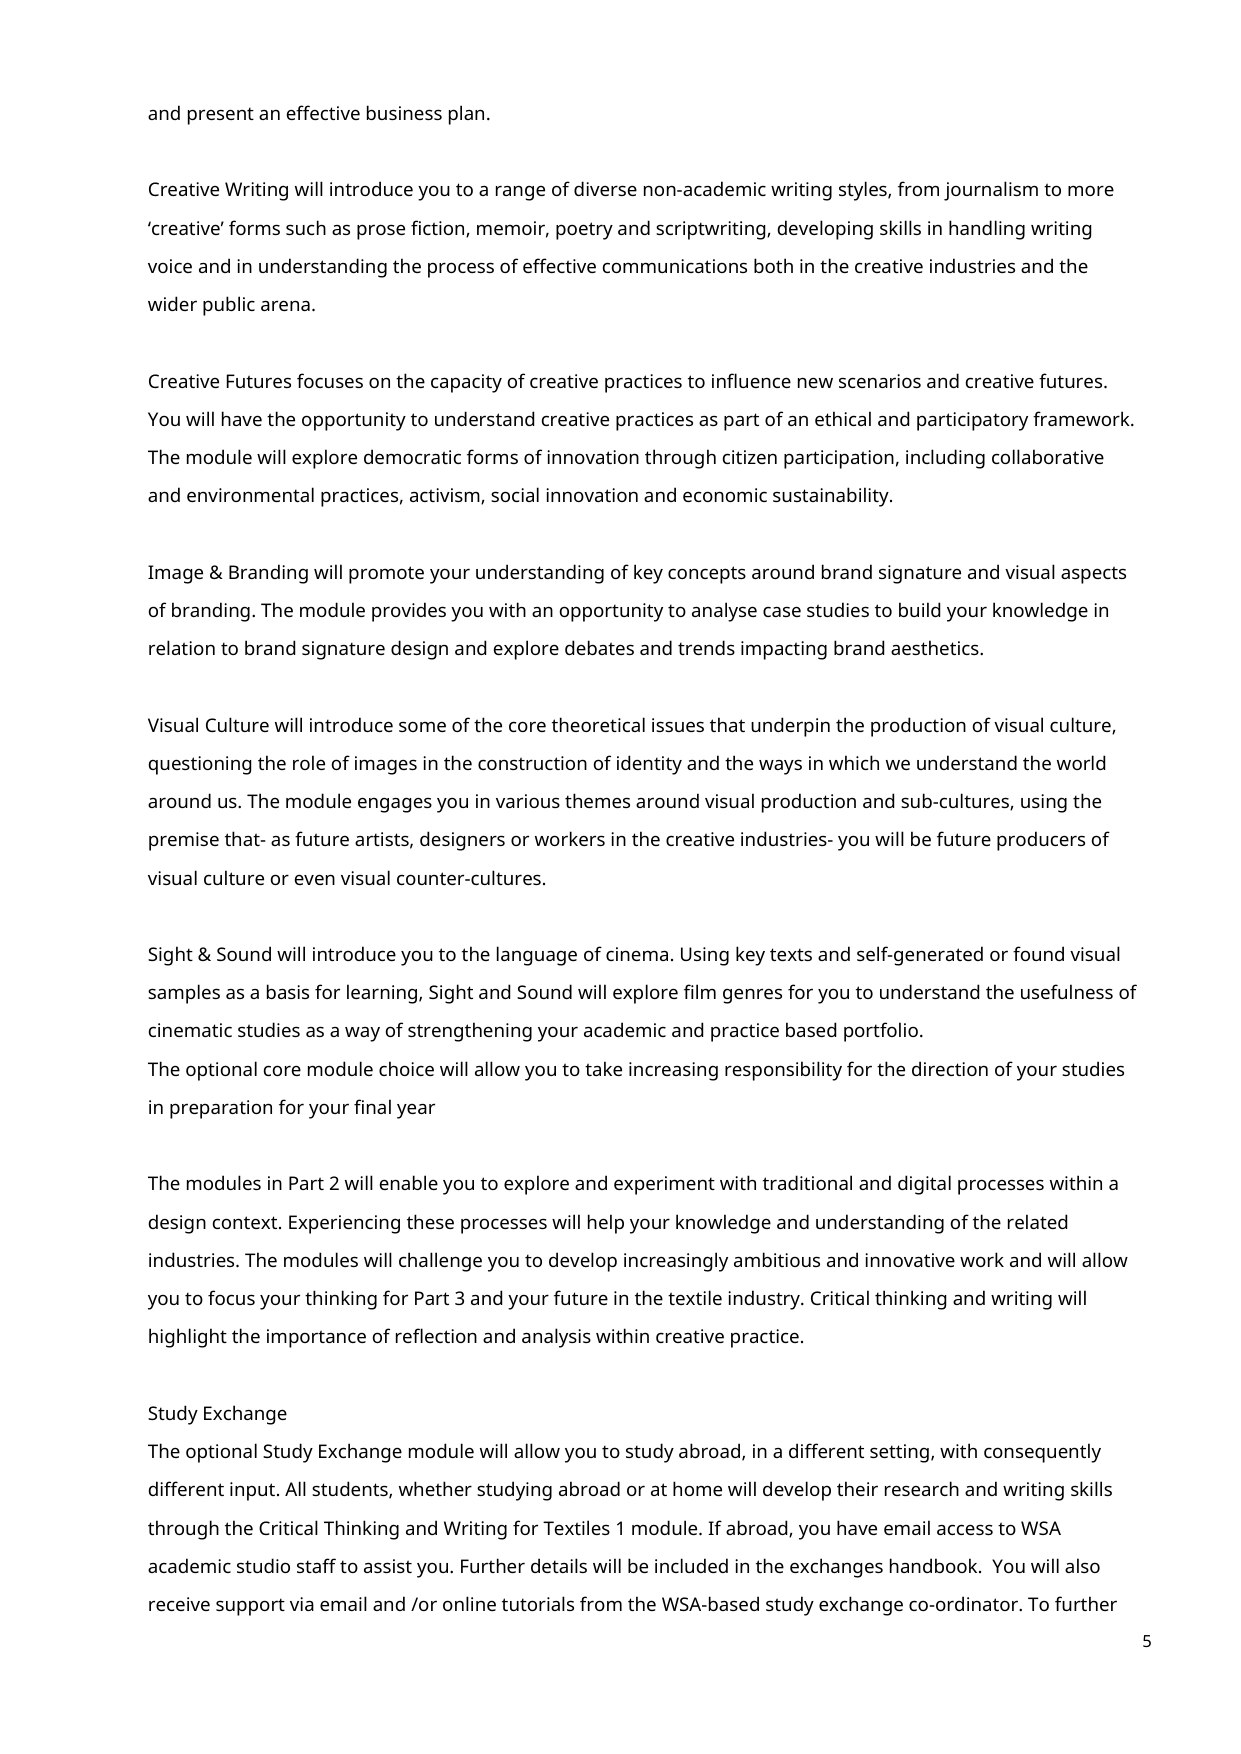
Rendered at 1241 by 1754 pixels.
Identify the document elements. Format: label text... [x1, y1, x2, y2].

table_cell and present an effective business plan. Creative Writing will introduce you to a range of diverse non-academic writing styles, from journalism to more ‘creative’ forms such as prose fiction, memoir, poetry and scriptwriting, developing skills in handling writing voice and in understanding the process of effective communications both in the creative industries and the wider public arena. Creative Futures focuses on the capacity of creative practices to influence new scenarios and creative futures. You will have the opportunity to understand creative practices as part of an ethical and participatory framework. The module will explore democratic forms of innovation through citizen participation, including collaborative and environmental practices, activism, social innovation and economic sustainability. Image & Branding will promote your understanding of key concepts around brand signature and visual aspects of branding. The module provides you with an opportunity to analyse case studies to build your knowledge in relation to brand signature design and explore debates and trends impacting brand aesthetics. Visual Culture will introduce some of the core theoretical issues that underpin the production of visual culture, questioning the role of images in the construction of identity and the ways in which we understand the world around us. The module engages you in various themes around visual production and sub-cultures, using the premise that- as future artists, designers or workers in the creative industries- you will be future producers of visual culture or even visual counter-cultures. Sight & Sound will introduce you to the language of cinema. Using key texts and self-generated or found visual samples as a basis for learning, Sight and Sound will explore film genres for you to understand the usefulness of cinematic studies as a way of strengthening your academic and practice based portfolio. The optional core module choice will allow you to take increasing responsibility for the direction of your studies in preparation for your final year The modules in Part 2 will enable you to explore and experiment with traditional and digital processes within a design context. Experiencing these processes will help your knowledge and understanding of the related industries. The modules will challenge you to develop increasingly ambitious and innovative work and will allow you to focus your thinking for Part 3 and your future in the textile industry. Critical thinking and writing will highlight the importance of reflection and analysis within creative practice. Study Exchange The optional Study Exchange module will allow you to study abroad, in a different setting, with consequently different input. All students, whether studying abroad or at home will develop their research and writing skills through the Critical Thinking and Writing for Textiles 1 module. If abroad, you have email access to WSA academic studio staff to assist you. Further details will be included in the exchanges handbook. You will also receive support via email and /or online tutorials from the WSA-based study exchange co-ordinator. To further [136, 99, 1152, 1617]
